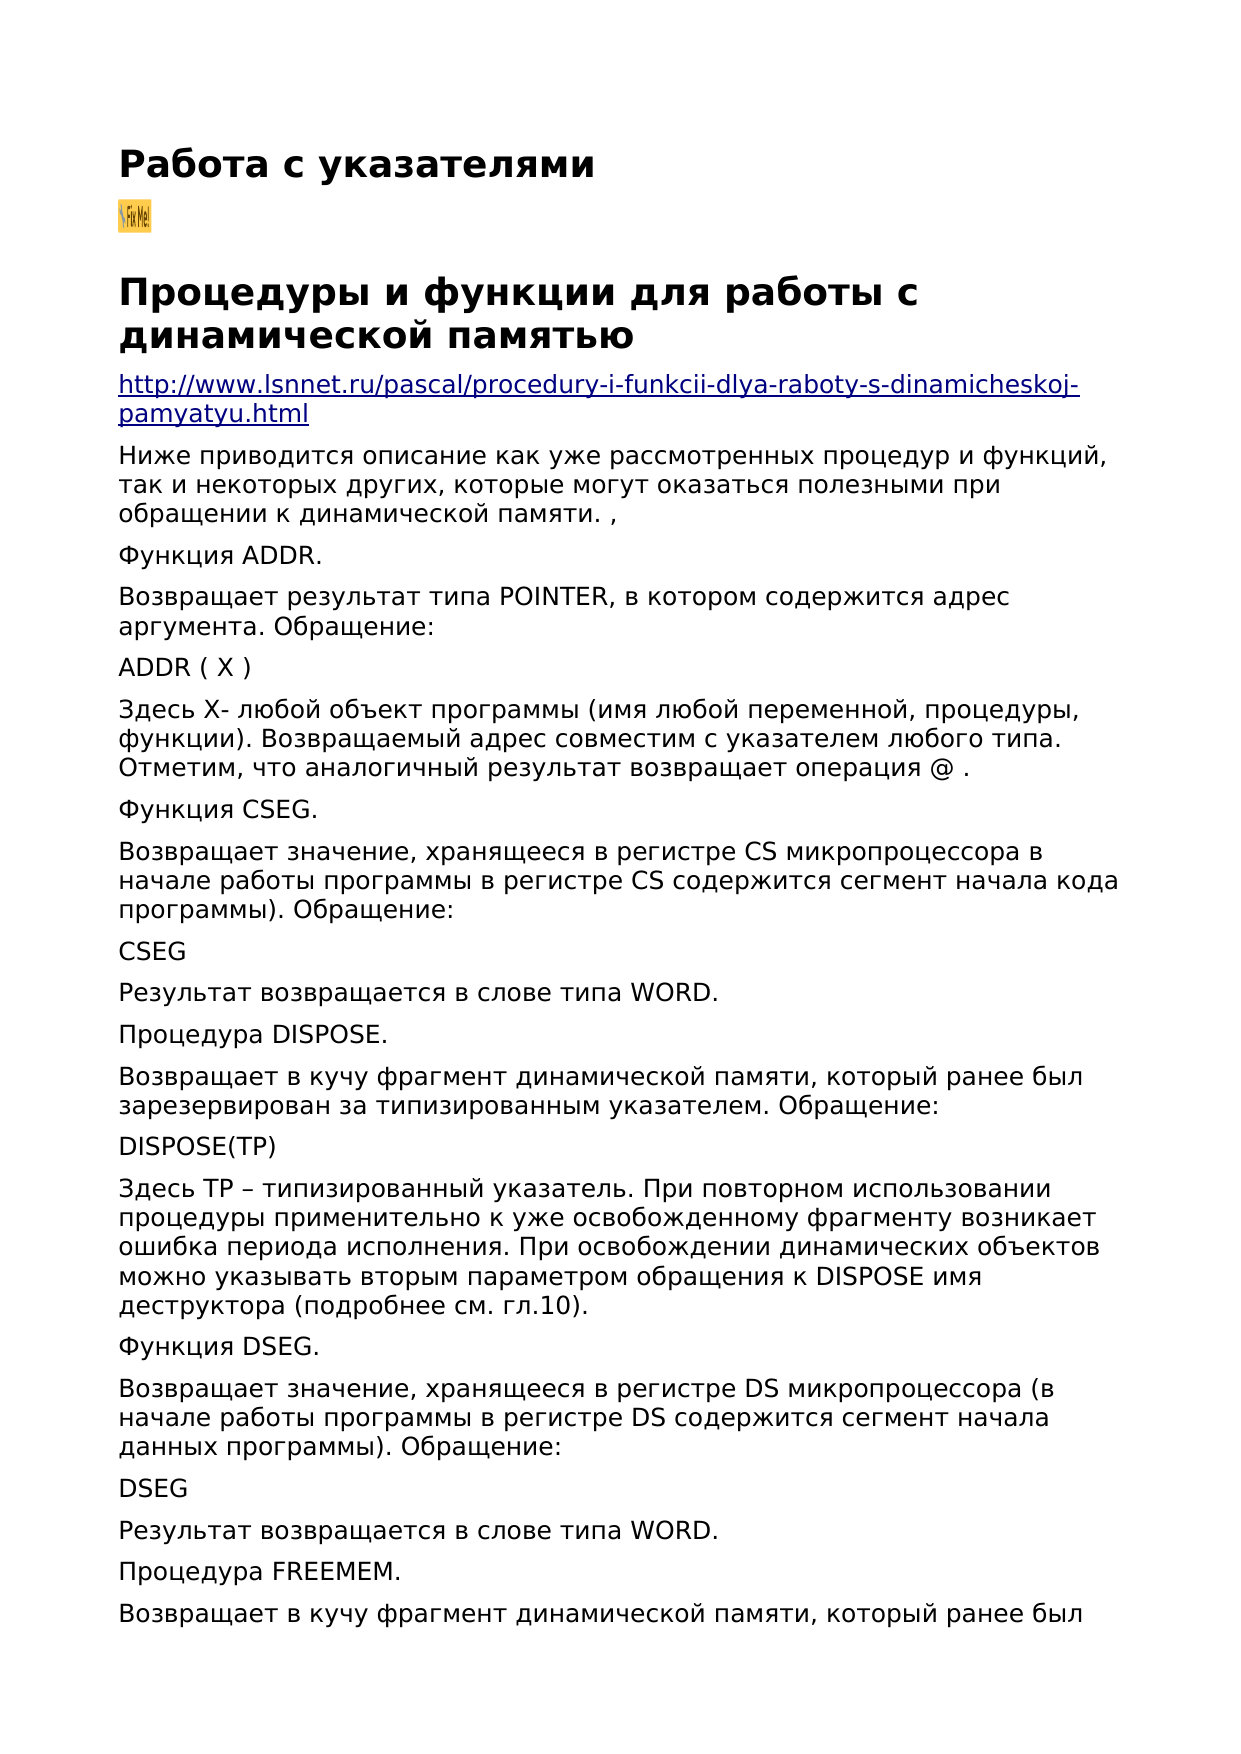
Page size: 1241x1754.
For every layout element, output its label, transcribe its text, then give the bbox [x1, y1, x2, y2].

text Процедура DISPOSE. [118, 1020, 1122, 1049]
text CSEG [118, 937, 1122, 966]
text Функция DSEG. [118, 1332, 1122, 1362]
text http://www.lsnnet.ru/pascal/procedury-i-funkcii-dlya-raboty-s-dinamicheskoj-pamyatyu.html [118, 370, 1122, 428]
text Результат возвращается в слове типа WORD. [118, 1516, 1122, 1545]
text Возвращает в кучу фрагмент динамической памяти, который ранее был зарезервирован за типизированным указателем. Обращение: [118, 1062, 1122, 1120]
text DISPOSE(TP) [118, 1132, 1122, 1162]
text Функция CSEG. [118, 795, 1122, 824]
text Функция ADDR. [118, 541, 1122, 570]
text Возвращает значение, хранящееся в регистре CS микропроцессора в начале работы программы в регистре CS содержится сегмент начала кода программы). Обращение: [118, 837, 1122, 924]
text Здесь ТР – типизированный указатель. При повторном использовании процедуры применительно к уже освобожденному фрагменту возникает ошибка периода исполнения. При освобождении динамических объектов можно указывать вторым параметром обращения к DISPOSE имя деструктора (подробнее см. гл.10). [118, 1174, 1122, 1320]
text Возвращает значение, хранящееся в регистре DS микропроцессора (в начале работы программы в регистре DS содержится сегмент начала данных программы). Обращение: [118, 1374, 1122, 1462]
text Здесь Х- любой объект программы (имя любой переменной, процедуры, функции). Возвращаемый адрес совместим с указателем любого типа. Отметим, что аналогичный результат возвращает операция @ . [118, 695, 1122, 782]
text ADDR ( X ) [118, 653, 1122, 682]
subtitle Работа с указателями [118, 143, 1122, 187]
subtitle Процедуры и функции для работы с динамической памятью [118, 270, 1122, 357]
text DSEG [118, 1474, 1122, 1503]
text Результат возвращается в слове типа WORD. [118, 978, 1122, 1007]
text Процедура FREEMEM. [118, 1557, 1122, 1587]
text Возвращает результат типа POINTER, в котором содержится адрес аргумента. Обращение: [118, 582, 1122, 641]
text Ниже приводится описание как уже рассмотренных процедур и функций, так и некоторых других, которые могут оказаться полезными при обращении к динамической памяти. , [118, 441, 1122, 528]
text Возвращает в кучу фрагмент динамической памяти, который ранее был [118, 1599, 1122, 1628]
